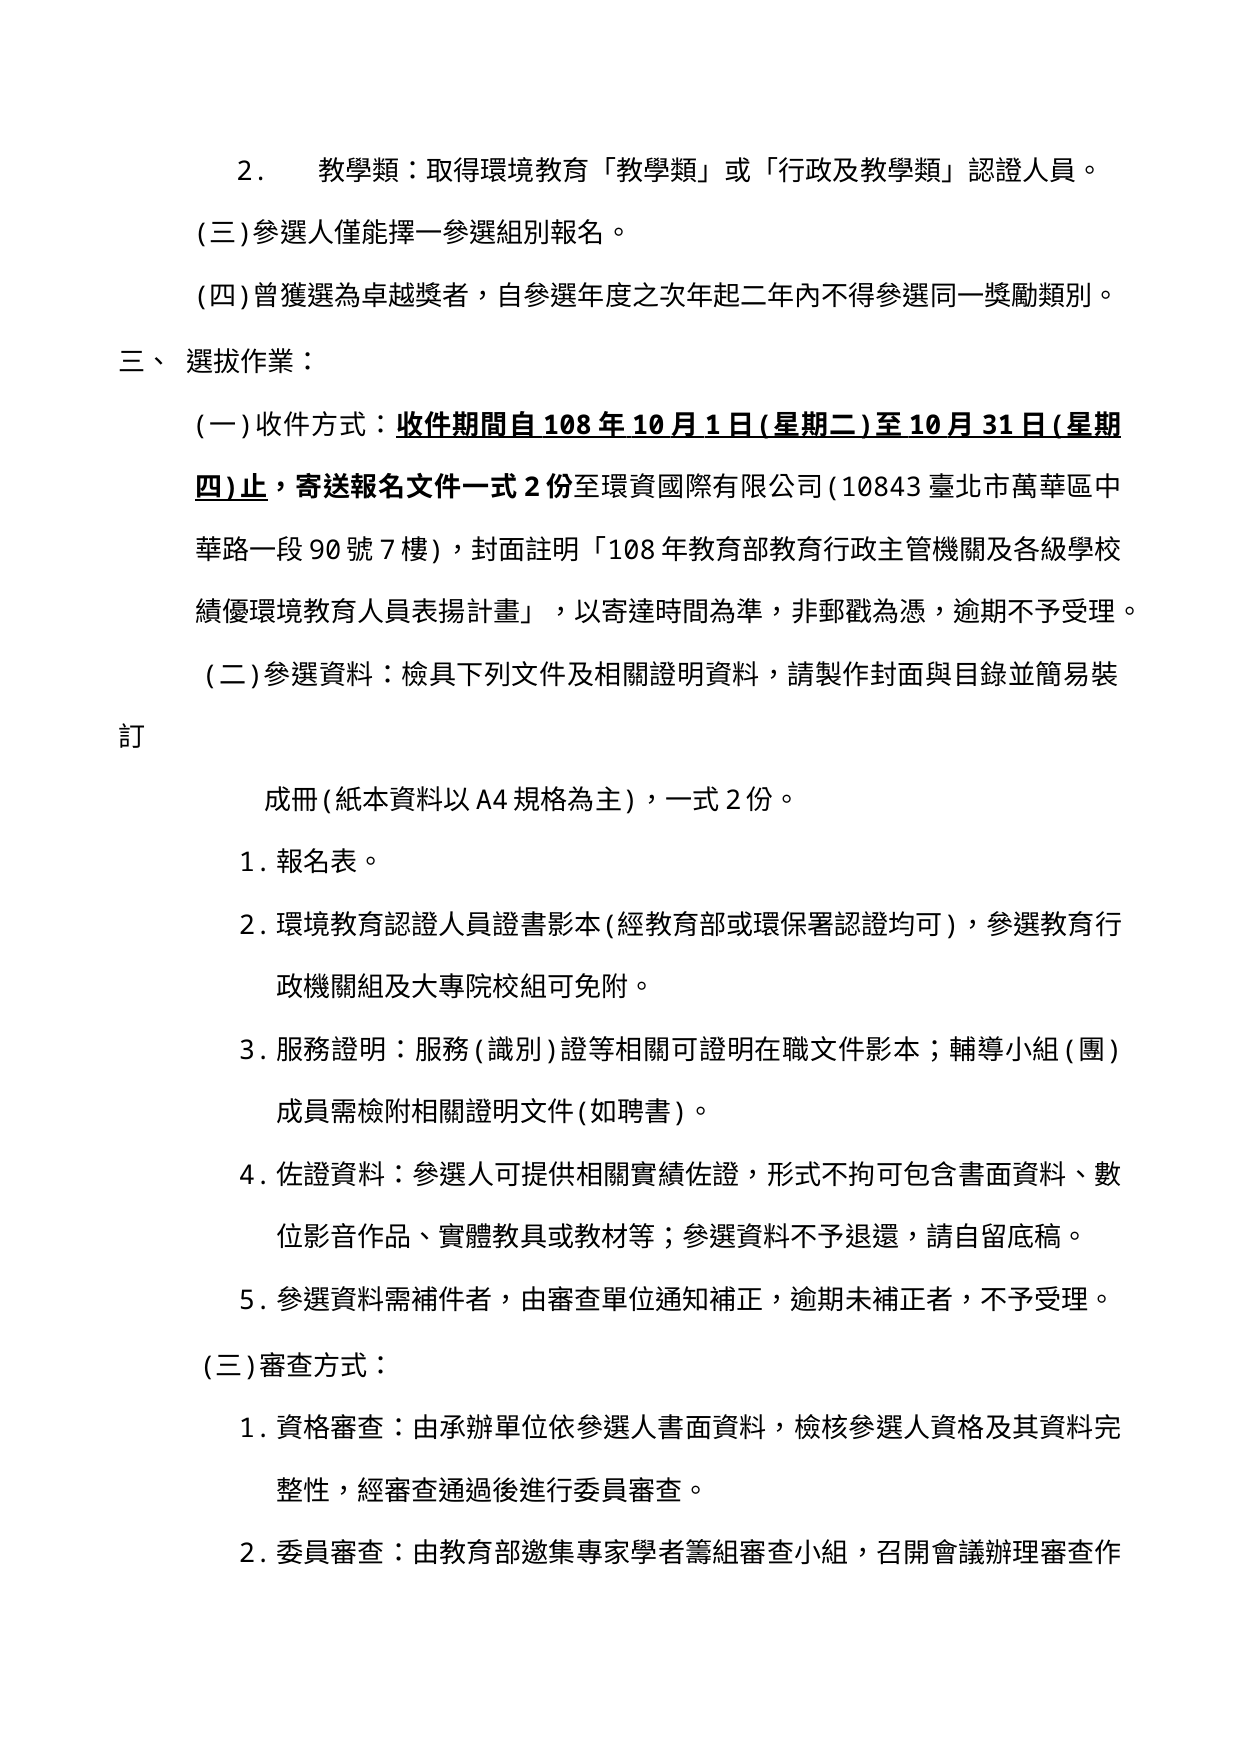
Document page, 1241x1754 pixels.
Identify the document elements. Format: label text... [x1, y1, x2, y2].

text (四)曾獲選為卓越獎者，自參選年度之次年起二年內不得參選同一獎勵類別。 [193, 252, 1122, 314]
list 環境教育認證人員證書影本(經教育部或環保署認證均可)，參選教育行政機關組及大專院校組可免附。 [238, 881, 1122, 1006]
list 服務證明：服務(識別)證等相關可證明在職文件影本；輔導小組(團)成員需檢附相關證明文件(如聘書)。 [238, 1006, 1122, 1131]
list 參選資料需補件者，由審查單位通知補正，逾期未補正者，不予受理。 [238, 1256, 1122, 1318]
text (三)參選人僅能擇一參選組別報名。 [193, 189, 1122, 252]
text (三)審查方式： [118, 1322, 1122, 1384]
list 資格審查：由承辦單位依參選人書面資料，檢核參選人資格及其資料完整性，經審查通過後進行委員審查。 [239, 1384, 1122, 1509]
list 報名表。 [238, 818, 1122, 881]
text (二)參選資料：檢具下列文件及相關證明資料，請製作封面與目錄並簡易裝訂 [118, 631, 1122, 756]
text (一)收件方式：收件期間自108年10月1日(星期二)至10月31日(星期四)止，寄送報名文件一式2份至環資國際有限公司(10843臺北市萬華區中華路一段90號7樓)，封面註明「108年教育部教育行政主管機關及各級學校績優環境教育人員表揚計畫」，以寄達時間為準，非郵戳為憑，逾期不予受理。 [192, 381, 1122, 631]
text 三、 選拔作業： [118, 318, 1122, 381]
list 教學類：取得環境教育「教學類」或「行政及教學類」認證人員。 [118, 127, 1122, 189]
text 成冊(紙本資料以A4規格為主)，一式2份。 [118, 756, 1122, 818]
list 佐證資料：參選人可提供相關實績佐證，形式不拘可包含書面資料、數位影音作品、實體教具或教材等；參選資料不予退還，請自留底稿。 [238, 1131, 1122, 1256]
list 委員審查：由教育部邀集專家學者籌組審查小組，召開會議辦理審查作 [239, 1509, 1122, 1572]
